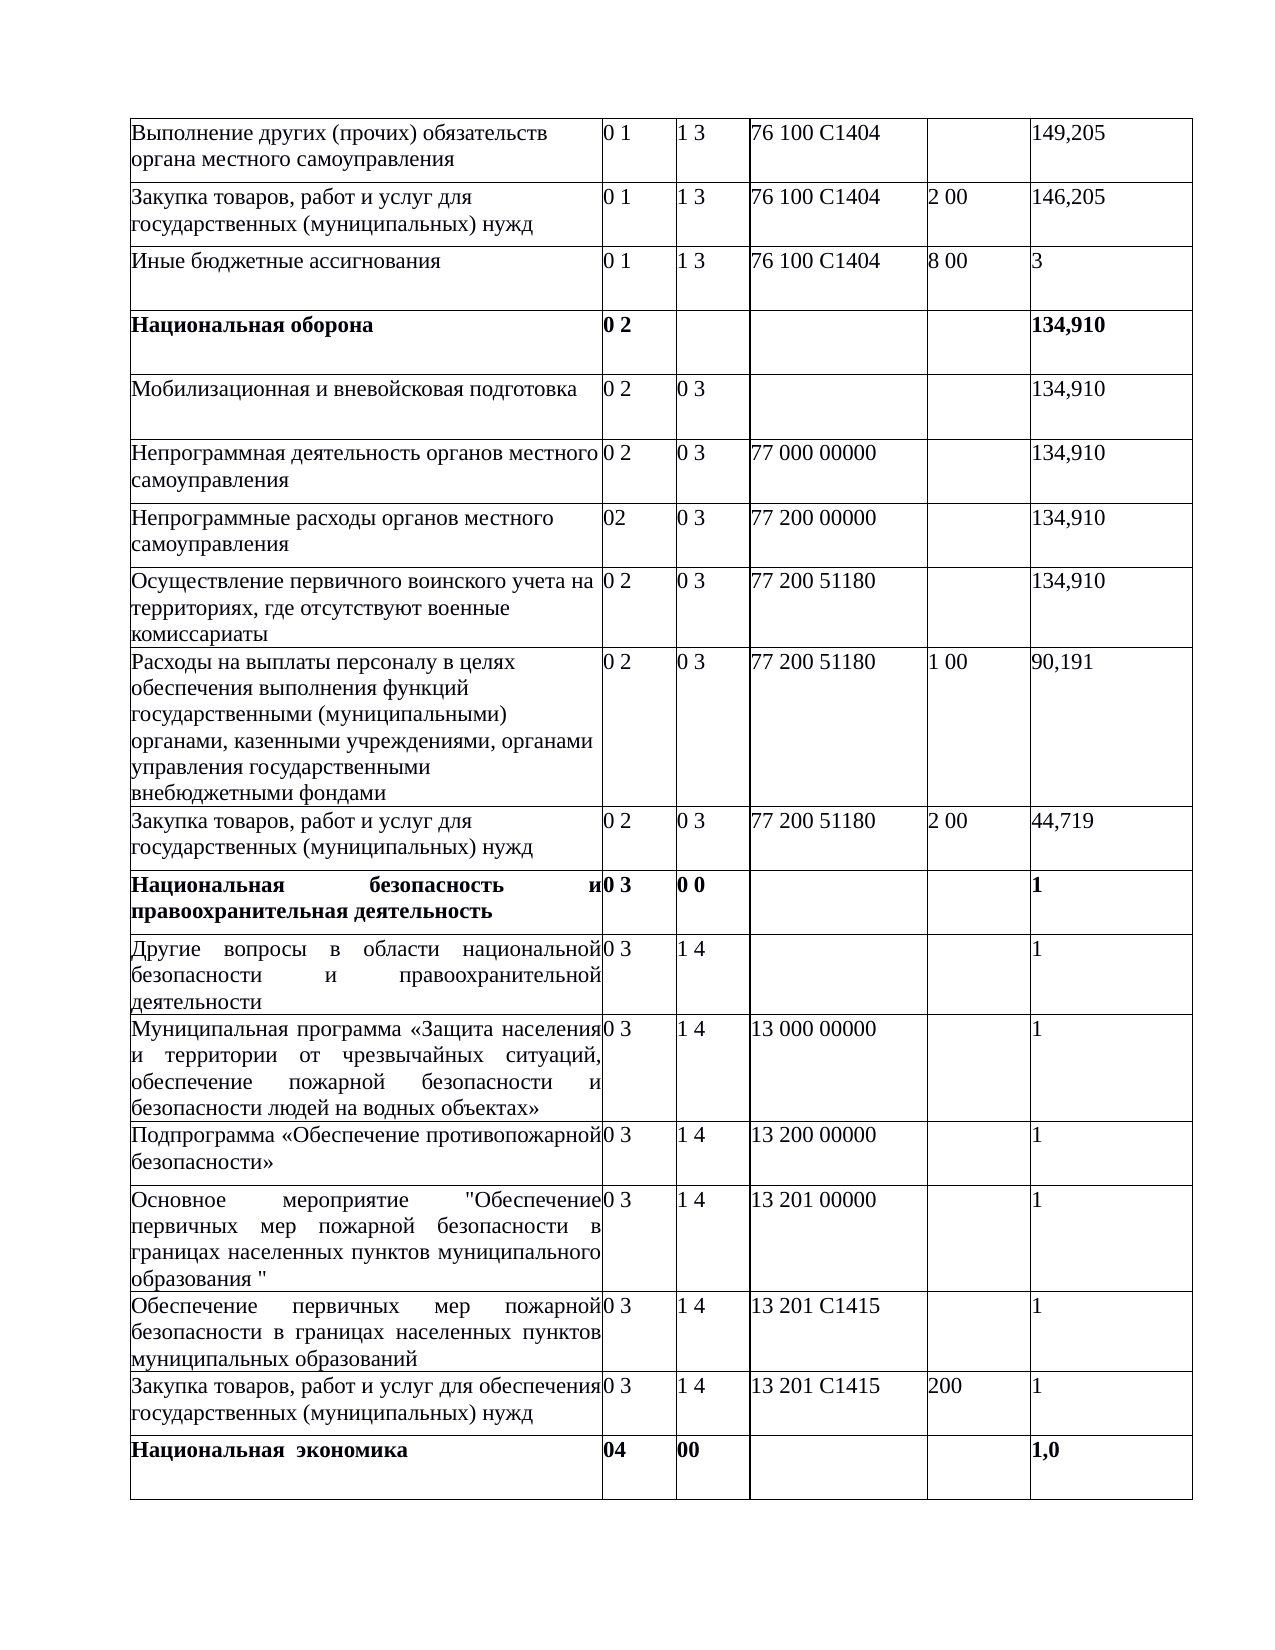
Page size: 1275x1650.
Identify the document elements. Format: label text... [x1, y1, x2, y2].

table_cell 77 200 51180 [751, 568, 927, 647]
table_cell [928, 1122, 1030, 1184]
table_cell 8 00 [928, 247, 1030, 310]
table_cell 0 3 [603, 1292, 676, 1371]
table_cell [928, 1436, 1030, 1499]
table_cell 200 [928, 1372, 1030, 1435]
table_cell Закупка товаров, работ и услуг для обеспечения государственных (муниципальных) нужд [131, 1372, 602, 1435]
table_cell Национальная экономика [131, 1436, 602, 1499]
table_cell 04 [603, 1436, 676, 1499]
table_cell 1 3 [677, 183, 749, 246]
table_cell 2 00 [928, 183, 1030, 246]
table_cell 0 3 [677, 504, 749, 567]
table_cell 0 3 [677, 807, 749, 870]
table_cell Подпрограмма «Обеспечение противопожарной безопасности» [131, 1122, 602, 1184]
table_cell 134,910 [1031, 311, 1192, 374]
table_cell 13 200 00000 [751, 1122, 927, 1184]
table_cell [928, 1292, 1030, 1371]
table_cell Иные бюджетные ассигнования [131, 247, 602, 310]
table_cell Муниципальная программа «Защита населения и территории от чрезвычайных ситуаций, обеспечение пожарной безопасности и безопасности людей на водных объектах» [131, 1015, 602, 1121]
table_cell 13 201 С1415 [751, 1292, 927, 1371]
table_cell 76 100 С1404 [751, 119, 927, 182]
table_cell Осуществление первичного воинского учета на территориях, где отсутствуют военные комиссариаты [131, 568, 602, 647]
table_cell 146,205 [1031, 183, 1192, 246]
table_cell Национальная безопасность и правоохранительная деятельность [131, 871, 602, 934]
table_cell 0 1 [603, 247, 676, 310]
table_cell [928, 119, 1030, 182]
table_cell [751, 375, 927, 438]
table_cell 13 201 С1415 [751, 1372, 927, 1435]
table_cell 13 000 00000 [751, 1015, 927, 1121]
table_cell 77 200 51180 [751, 648, 927, 806]
table_cell 77 200 00000 [751, 504, 927, 567]
table_cell [928, 1186, 1030, 1291]
table_cell Расходы на выплаты персоналу в целях обеспечения выполнения функций государственными (муниципальными) органами, казенными учреждениями, органами управления государственными внебюджетными фондами [131, 648, 602, 806]
table_cell 2 00 [928, 807, 1030, 870]
table_cell 134,910 [1031, 440, 1192, 502]
table_cell 0 3 [677, 568, 749, 647]
table_cell Выполнение других (прочих) обязательств органа местного самоуправления [131, 119, 602, 182]
table_cell 0 2 [603, 568, 676, 647]
table_cell [751, 935, 927, 1014]
table_cell 1 [1031, 1372, 1192, 1435]
table_cell 1 4 [677, 1372, 749, 1435]
table_cell 0 3 [603, 1122, 676, 1184]
table_cell 1 3 [677, 247, 749, 310]
table_cell 1 4 [677, 1122, 749, 1184]
table_cell 134,910 [1031, 568, 1192, 647]
table_cell 0 3 [603, 871, 676, 934]
table_cell [751, 871, 927, 934]
table_cell 1 [1031, 935, 1192, 1014]
table_cell [928, 568, 1030, 647]
table_cell 1 [1031, 1122, 1192, 1184]
table_cell 0 3 [603, 935, 676, 1014]
table_cell 149,205 [1031, 119, 1192, 182]
table_cell 1 4 [677, 1186, 749, 1291]
table_cell 90,191 [1031, 648, 1192, 806]
table_cell Обеспечение первичных мер пожарной безопасности в границах населенных пунктов муниципальных образований [131, 1292, 602, 1371]
table_cell 1 [1031, 871, 1192, 934]
table_cell Национальная оборона [131, 311, 602, 374]
table_cell Непрограммные расходы органов местного самоуправления [131, 504, 602, 567]
table_cell 00 [677, 1436, 749, 1499]
table_cell 0 2 [603, 648, 676, 806]
table_cell 0 3 [603, 1372, 676, 1435]
table_cell Основное мероприятие "Обеспечение первичных мер пожарной безопасности в границах населенных пунктов муниципального образования " [131, 1186, 602, 1291]
table_cell 13 201 00000 [751, 1186, 927, 1291]
table_cell Закупка товаров, работ и услуг для государственных (муниципальных) нужд [131, 807, 602, 870]
table_cell 76 100 С1404 [751, 183, 927, 246]
table_cell 76 100 С1404 [751, 247, 927, 310]
table_cell 1,0 [1031, 1436, 1192, 1499]
table_cell 1 00 [928, 648, 1030, 806]
table_cell 77 200 51180 [751, 807, 927, 870]
table_cell [751, 311, 927, 374]
table_cell 1 [1031, 1292, 1192, 1371]
table_cell 0 3 [603, 1015, 676, 1121]
table_cell 77 000 00000 [751, 440, 927, 502]
table_cell [928, 375, 1030, 438]
table_cell [928, 935, 1030, 1014]
table_cell 134,910 [1031, 375, 1192, 438]
table_cell 44,719 [1031, 807, 1192, 870]
table_cell 0 2 [603, 807, 676, 870]
table_cell 0 2 [603, 440, 676, 502]
table_cell [928, 504, 1030, 567]
table_cell [928, 871, 1030, 934]
table_cell Закупка товаров, работ и услуг для государственных (муниципальных) нужд [131, 183, 602, 246]
table_cell Мобилизационная и вневойсковая подготовка [131, 375, 602, 438]
table_cell 0 1 [603, 183, 676, 246]
table_cell [751, 1436, 927, 1499]
table_cell 1 4 [677, 1015, 749, 1121]
table_cell Непрограммная деятельность органов местного самоуправления [131, 440, 602, 502]
table_cell 1 [1031, 1186, 1192, 1291]
table_cell 1 4 [677, 935, 749, 1014]
table_cell 0 0 [677, 871, 749, 934]
table_cell [928, 440, 1030, 502]
table_cell 02 [603, 504, 676, 567]
table_cell Другие вопросы в области национальной безопасности и правоохранительной деятельности [131, 935, 602, 1014]
table_cell 0 3 [603, 1186, 676, 1291]
table_cell [928, 311, 1030, 374]
table_cell 0 2 [603, 375, 676, 438]
table_cell 0 3 [677, 375, 749, 438]
table_cell 1 [1031, 1015, 1192, 1121]
table_cell 0 1 [603, 119, 676, 182]
table_cell [928, 1015, 1030, 1121]
table_cell [677, 311, 749, 374]
table_cell 1 3 [677, 119, 749, 182]
table_cell 0 3 [677, 648, 749, 806]
table_cell 0 2 [603, 311, 676, 374]
table_cell 1 4 [677, 1292, 749, 1371]
table_cell 3 [1031, 247, 1192, 310]
table_cell 134,910 [1031, 504, 1192, 567]
table_cell 0 3 [677, 440, 749, 502]
